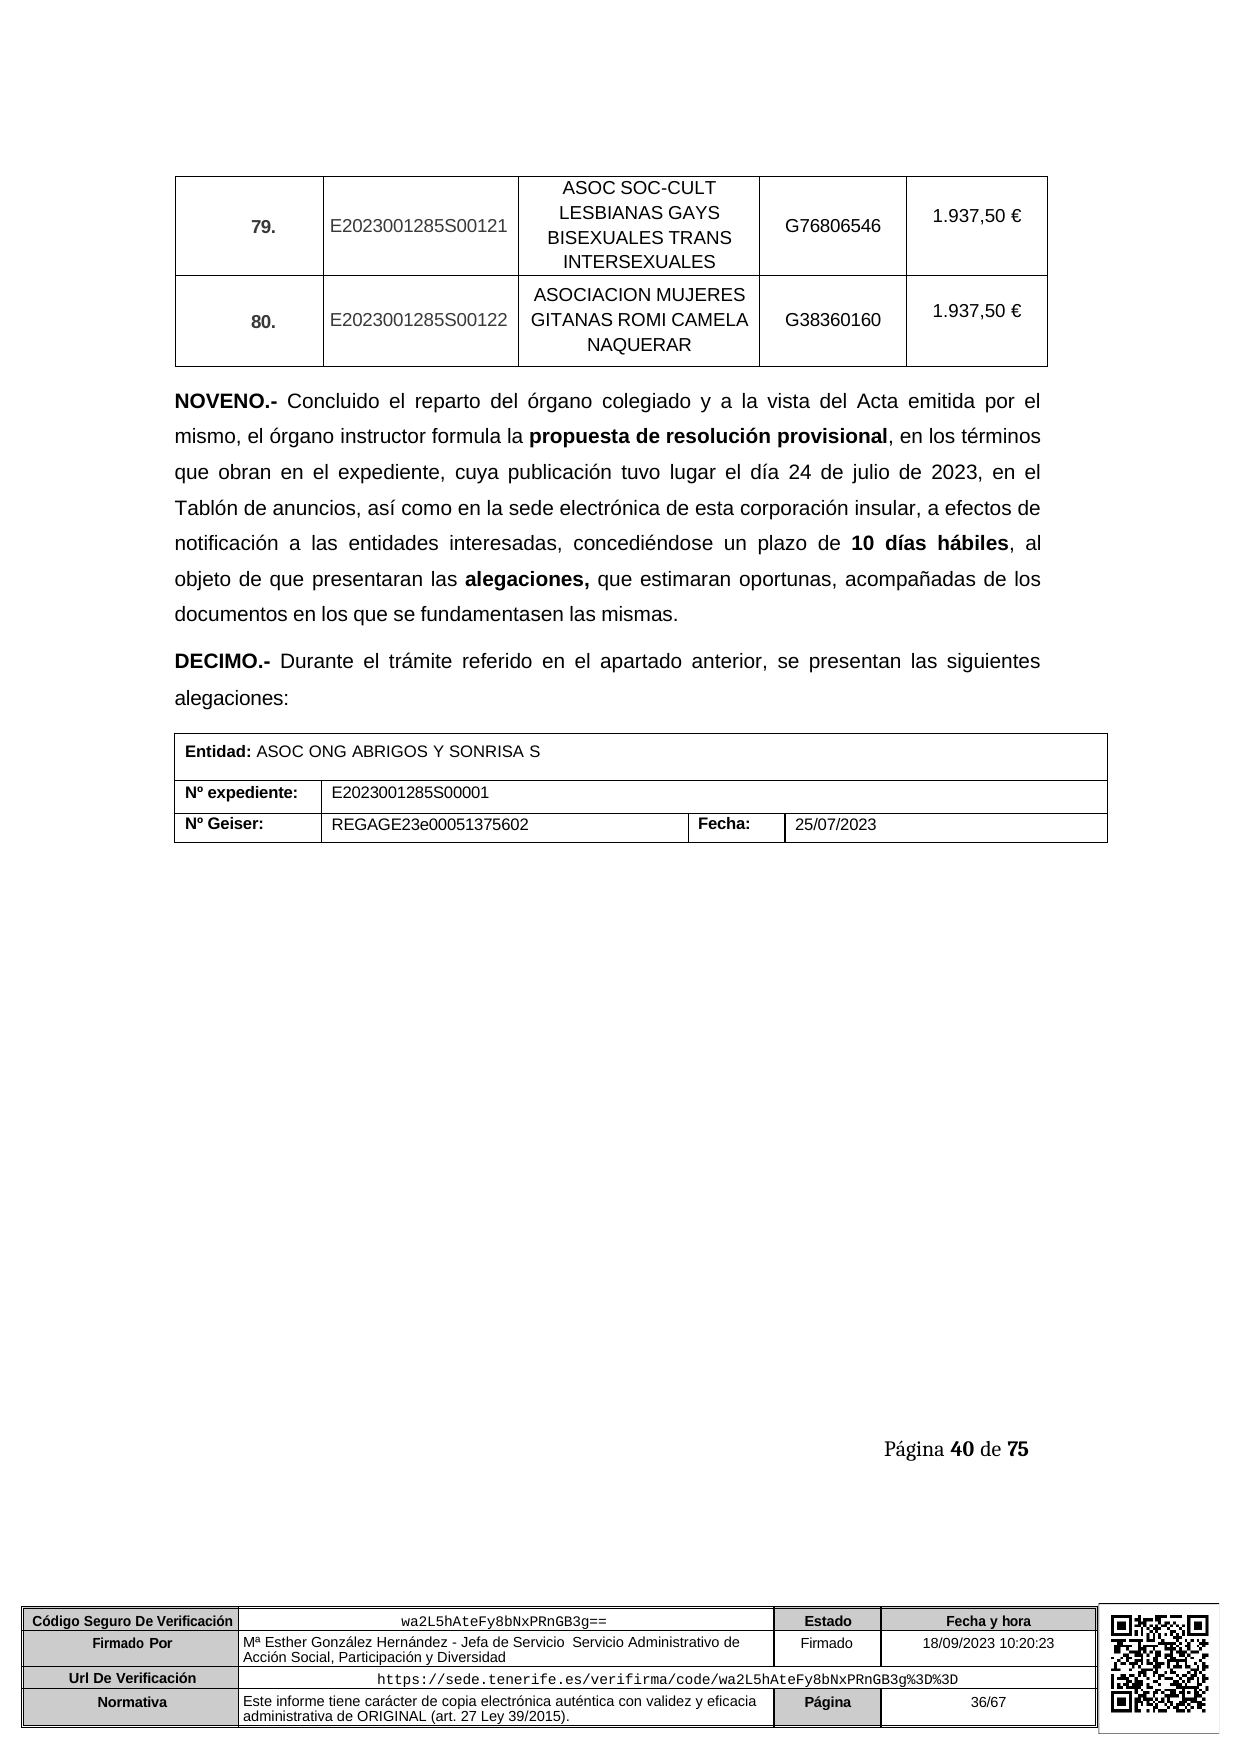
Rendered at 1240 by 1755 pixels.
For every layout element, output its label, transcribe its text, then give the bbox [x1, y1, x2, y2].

table_header E2023001285S00121 [324, 177, 518, 275]
table_header 1.937,50 € [907, 177, 1047, 275]
table_cell 1.937,50 € [907, 276, 1047, 366]
table_cell Fecha: [689, 814, 784, 842]
table_cell G38360160 [760, 276, 906, 366]
table_header Entidad: ASOC ONG ABRIGOS Y SONRISA S [175, 734, 1107, 779]
table_cell Nº Geiser: [175, 814, 321, 842]
table_cell 25/07/2023 [786, 814, 1107, 842]
table_cell E2023001285S00001 [322, 781, 1107, 813]
table_cell 80. [176, 276, 323, 366]
table_header G76806546 [760, 177, 906, 275]
table_cell REGAGE23e00051375602 [322, 814, 688, 842]
table_cell ASOCIACION MUJERES GITANAS ROMI CAMELA NAQUERAR [519, 276, 759, 366]
table_header ASOC SOC-CULT LESBIANAS GAYS BISEXUALES TRANS INTERSEXUALES [519, 177, 759, 275]
table_cell E2023001285S00122 [324, 276, 518, 366]
table_cell Nº expediente: [175, 781, 321, 813]
text NOVENO.- Concluido el reparto del órgano colegiado y a la vista del Acta emitida por el mismo, el órgano instructor formula la propuesta de resolución provisional, en los términos que obran en el expediente, cuya publicación tuvo lugar el día 24 de julio de 2023, en el Tablón de anuncios, así como en la sede electrónica de esta corporación insular, a efectos de notificación a las entidades interesadas, concediéndose un plazo de 10 días hábiles, al objeto de que presentaran las alegaciones, que estimaran oportunas, acompañadas de los documentos en los que se fundamentasen las mismas. [174, 388, 1041, 626]
text DECIMO.- Durante el trámite referido en el apartado anterior, se presentan las siguientes alegaciones: [174, 649, 1041, 709]
table_header 79. [176, 177, 323, 275]
